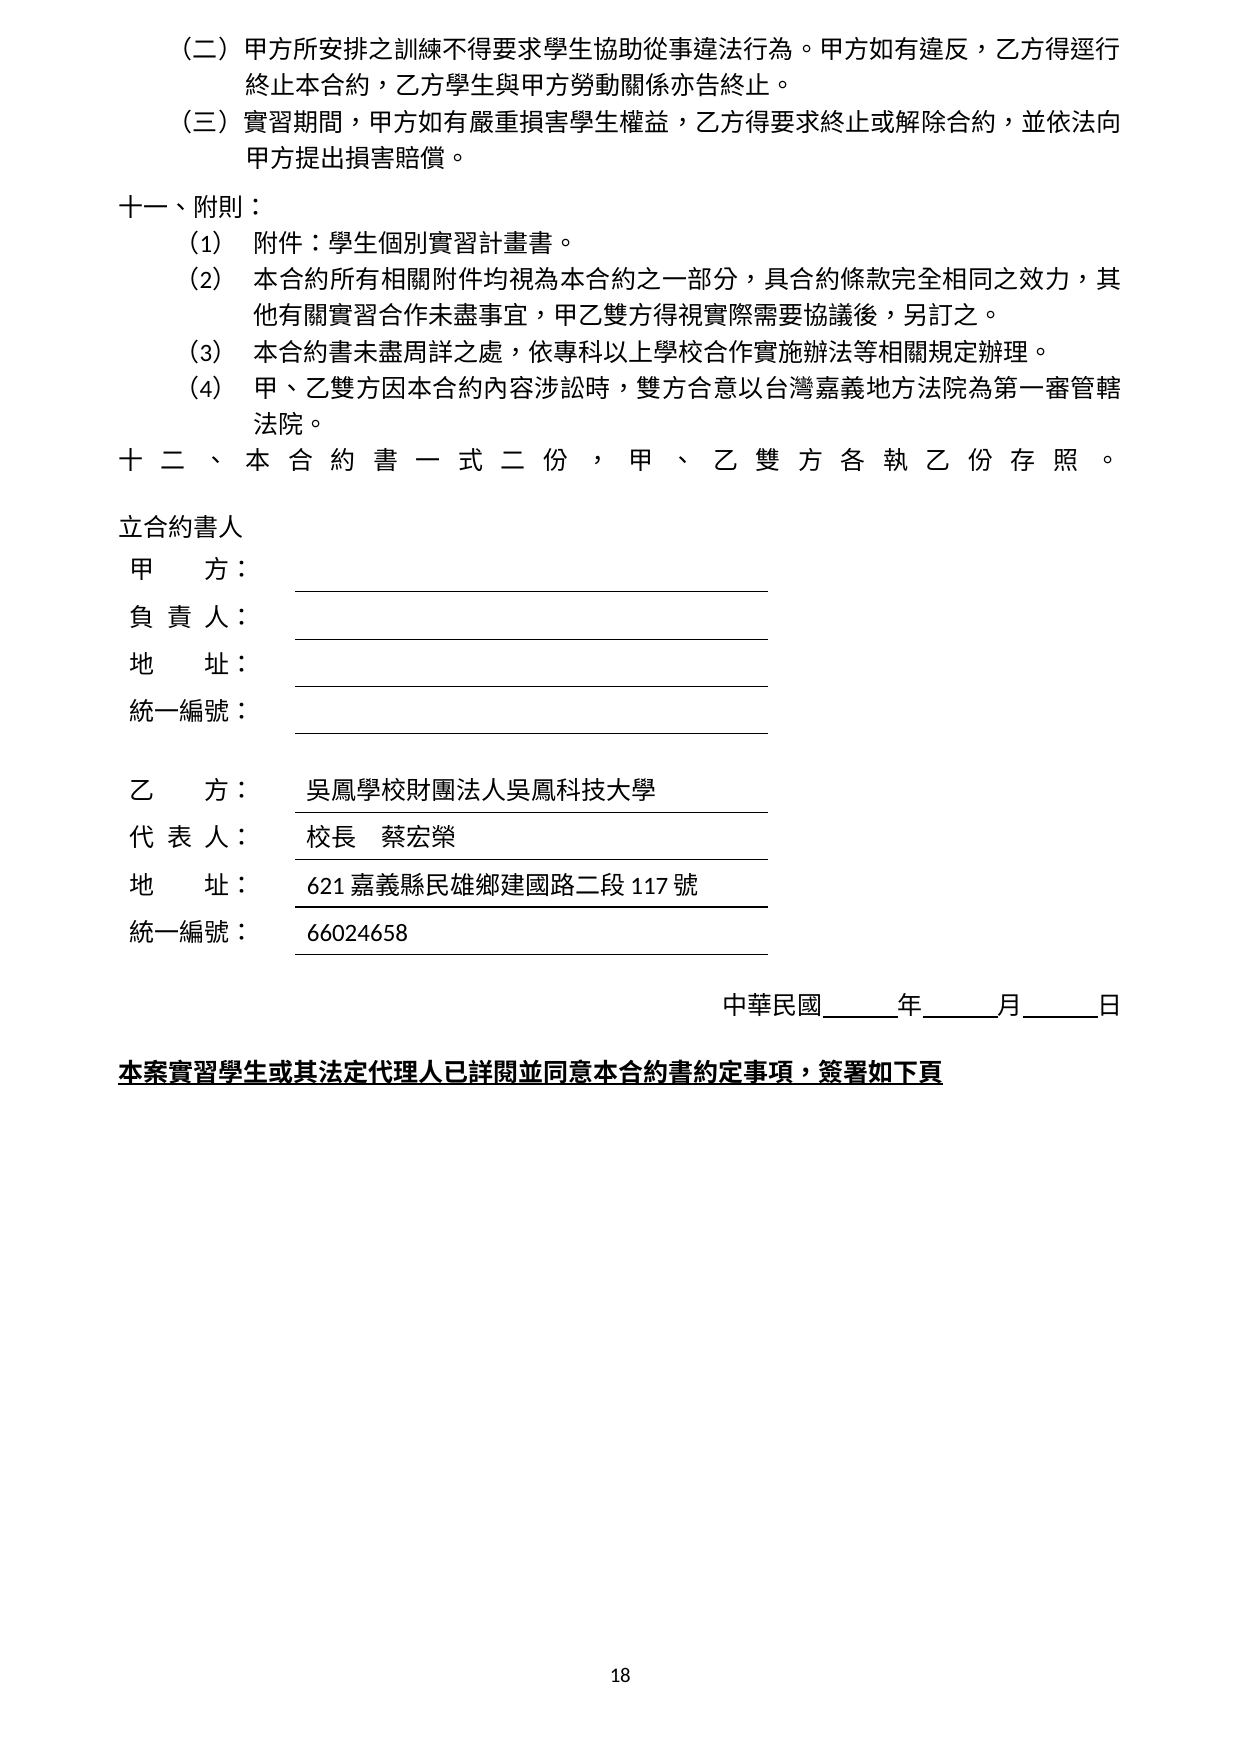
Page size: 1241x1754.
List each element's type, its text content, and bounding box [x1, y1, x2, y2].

text 十二、本合約書一式二份，甲、乙雙方各執乙份存照。 [118, 441, 1122, 508]
table_cell 66024658 [295, 908, 768, 954]
text 十一、附則： [118, 187, 1122, 223]
table_header 乙 方： [118, 765, 295, 812]
table_cell [295, 592, 768, 638]
text （二）甲方所安排之訓練不得要求學生協助從事違法行為。甲方如有違反，乙方得逕行終止本合約，乙方學生與甲方勞動關係亦告終止。 [168, 29, 1122, 102]
table_header 吳鳳學校財團法人吳鳳科技大學 [295, 765, 768, 812]
text 中華民國 年 月 日 [118, 985, 1122, 1022]
table_cell 統一編號： [118, 906, 295, 954]
table_cell 統一編號： [118, 686, 295, 733]
table_cell 地 址： [118, 639, 295, 686]
table_cell 負 責 人： [118, 591, 295, 638]
table_cell [295, 687, 768, 733]
table_header 甲 方： [118, 544, 295, 591]
table_header [295, 544, 768, 591]
list 甲、乙雙方因本合約內容涉訟時，雙方合意以台灣嘉義地方法院為第一審管轄法院。 [174, 368, 1122, 441]
text （三）實習期間，甲方如有嚴重損害學生權益，乙方得要求終止或解除合約，並依法向甲方提出損害賠償。 [168, 102, 1122, 174]
table_cell 地 址： [118, 859, 295, 906]
table_cell 621 嘉義縣民雄鄉建國路二段117號 [295, 860, 768, 906]
table_cell [295, 640, 768, 686]
text 立合約書人 [118, 508, 1122, 544]
text 本案實習學生或其法定代理人已詳閱並同意本合約書約定事項，簽署如下頁 [118, 1052, 1122, 1088]
list 本合約所有相關附件均視為本合約之一部分，具合約條款完全相同之效力，其他有關實習合作未盡事宜，甲乙雙方得視實際需要協議後，另訂之。 [174, 259, 1122, 332]
list 本合約書未盡周詳之處，依專科以上學校合作實施辦法等相關規定辦理。 [174, 332, 1122, 368]
list 附件：學生個別實習計畫書。 [174, 223, 1122, 259]
table_cell 校長 蔡宏榮 [295, 813, 768, 859]
table_cell 代 表 人： [118, 812, 295, 859]
